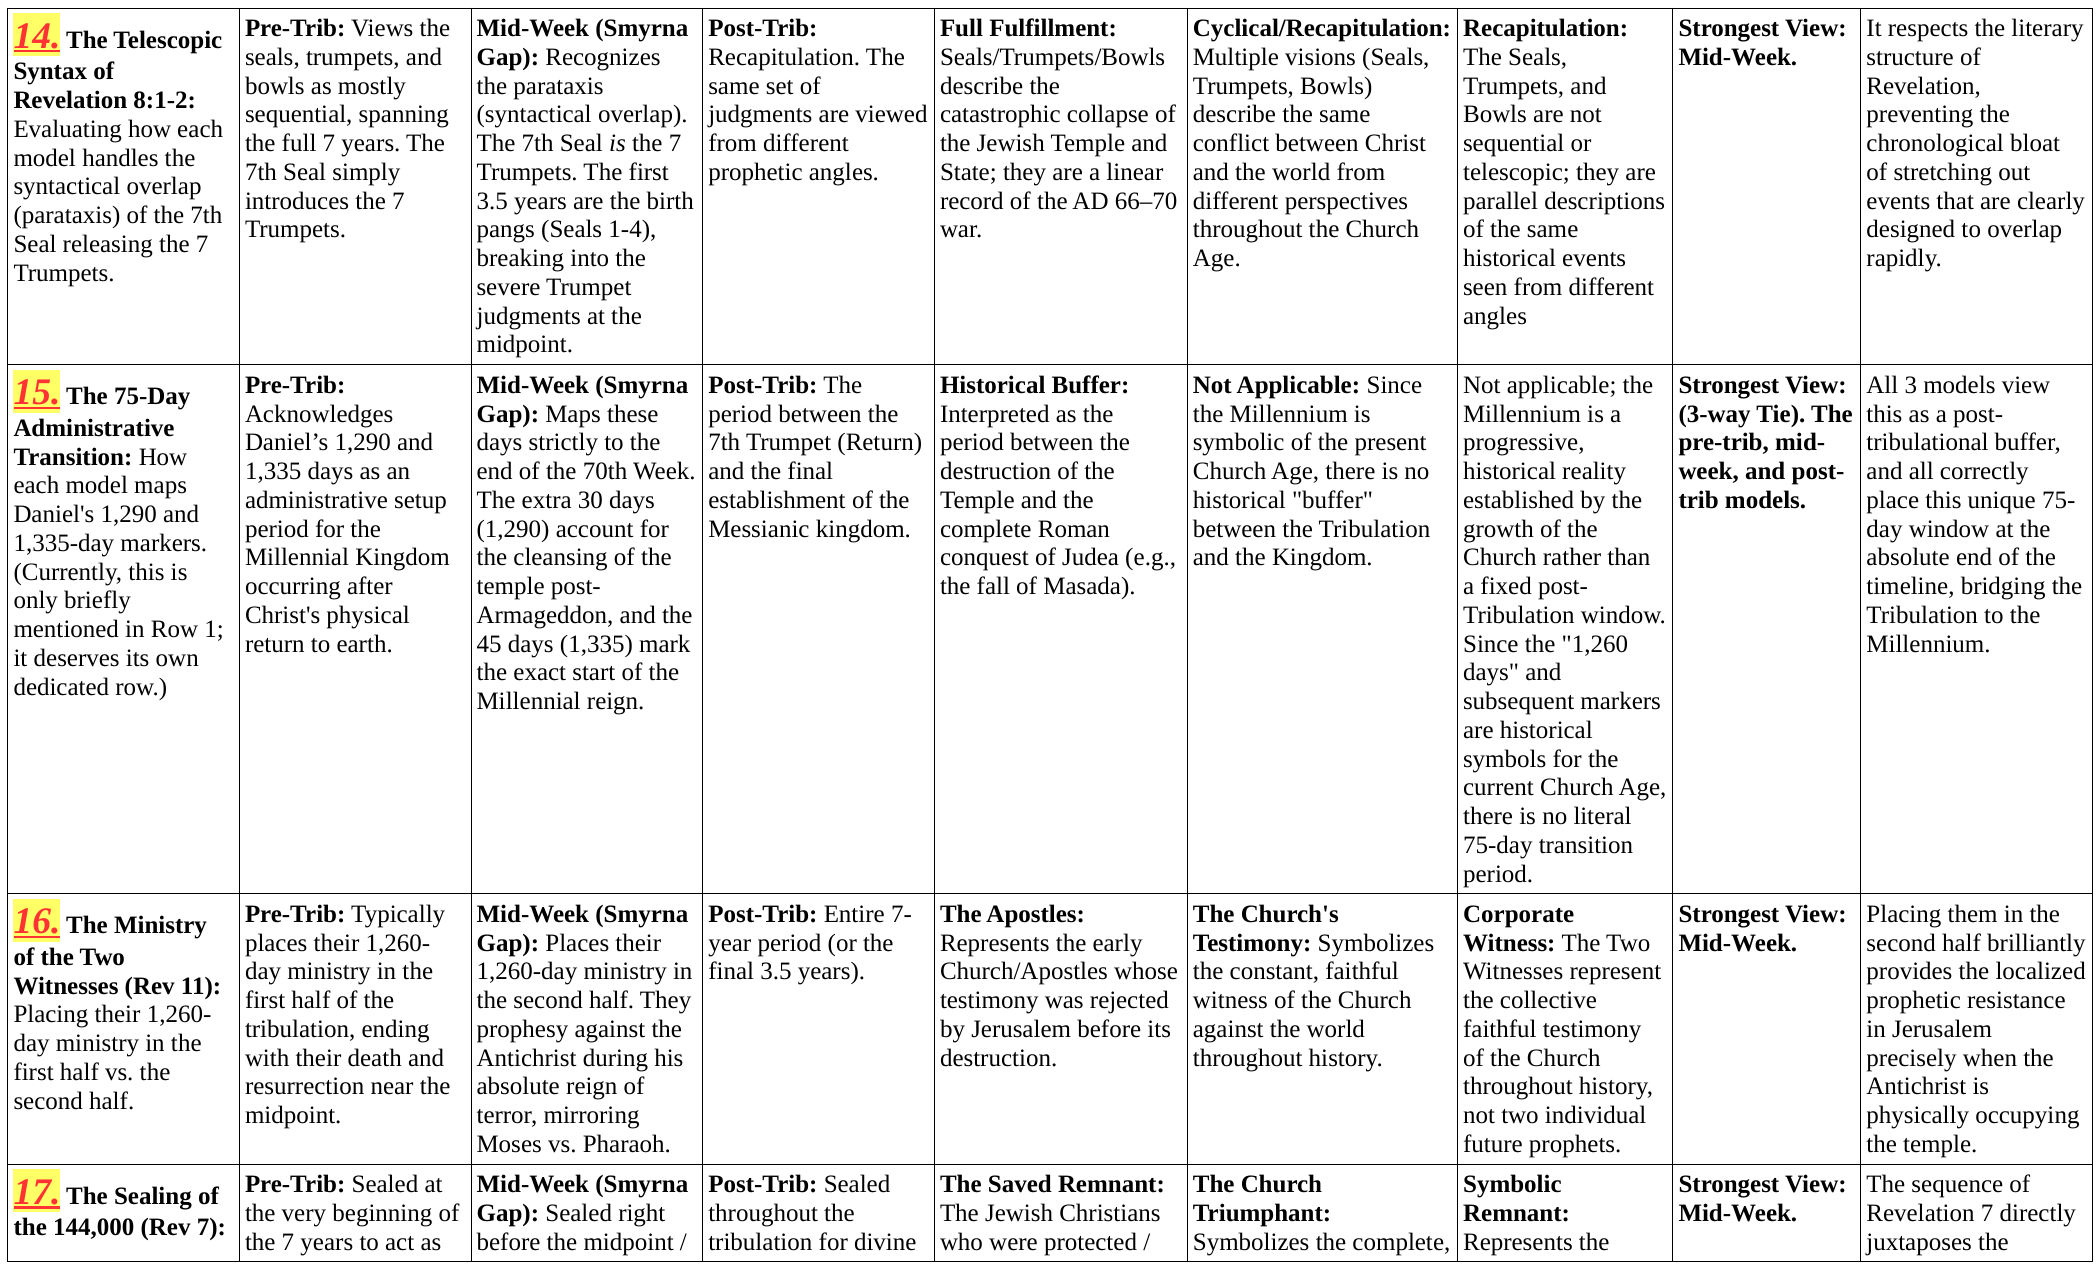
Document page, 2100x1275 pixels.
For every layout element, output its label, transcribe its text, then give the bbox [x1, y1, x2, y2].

table_cell The sequence of Revelation 7 directly juxtaposes the [1861, 1165, 2092, 1261]
table_cell Mid-Week (Smyrna Gap): Maps these days strictly to the end of the 70th Week. The extra 30 days (1,290) account for the cleansing of the temple post-Armageddon, and the 45 days (1,335) mark the exact start of the Millennial reign. [472, 365, 702, 893]
table_cell All 3 models view this as a post-tribulational buffer, and all correctly place this unique 75-day window at the absolute end of the timeline, bridging the Tribulation to the Millennium. [1861, 365, 2092, 893]
table_cell 17. The Sealing of the 144,000 (Rev 7): [8, 1165, 239, 1261]
table_cell Strongest View: Mid-Week. [1673, 9, 1860, 364]
table_cell Post-Trib: The period between the 7th Trumpet (Return) and the final establishment of the Messianic kingdom. [703, 365, 934, 893]
table_cell The Church Triumphant: Symbolizes the complete, [1188, 1165, 1457, 1261]
table_cell It respects the literary structure of Revelation, preventing the chronological bloat of stretching out events that are clearly designed to overlap rapidly. [1861, 9, 2092, 364]
table_cell 14. The Telescopic Syntax of Revelation 8:1-2: Evaluating how each model handles the syntactical overlap (parataxis) of the 7th Seal releasing the 7 Trumpets. [8, 9, 239, 364]
table_cell Corporate Witness: The Two Witnesses represent the collective faithful testimony of the Church throughout history, not two individual future prophets. [1458, 894, 1672, 1163]
table_cell Post-Trib: Sealed throughout the tribulation for divine [703, 1165, 934, 1261]
table_cell Post-Trib: Entire 7-year period (or the final 3.5 years). [703, 894, 934, 1163]
table_cell Strongest View: Mid-Week. [1673, 894, 1860, 1163]
table_cell 16. The Ministry of the Two Witnesses (Rev 11): Placing their 1,260-day ministry in the first half vs. the second half. [8, 894, 239, 1163]
table_cell The Church's Testimony: Symbolizes the constant, faithful witness of the Church against the world throughout history. [1188, 894, 1457, 1163]
table_cell Not applicable; the Millennium is a progressive, historical reality established by the growth of the Church rather than a fixed post-Tribulation window. Since the "1,260 days" and subsequent markers are historical symbols for the current Church Age, there is no literal 75-day transition period. [1458, 365, 1672, 893]
table_cell Strongest View: (3-way Tie). The pre-trib, mid-week, and post-trib models. [1673, 365, 1860, 893]
table_cell Mid-Week (Smyrna Gap): Places their 1,260-day ministry in the second half. They prophesy against the Antichrist during his absolute reign of terror, mirroring Moses vs. Pharaoh. [472, 894, 702, 1163]
table_cell Full Fulfillment: Seals/Trumpets/Bowls describe the catastrophic collapse of the Jewish Temple and State; they are a linear record of the AD 66–70 war. [935, 9, 1187, 364]
table_cell Mid-Week (Smyrna Gap): Sealed right before the midpoint / [472, 1165, 702, 1261]
table_cell Post-Trib: Recapitulation. The same set of judgments are viewed from different prophetic angles. [703, 9, 934, 364]
table_cell Pre-Trib: Views the seals, trumpets, and bowls as mostly sequential, spanning the full 7 years. The 7th Seal simply introduces the 7 Trumpets. [240, 9, 471, 364]
table_cell Placing them in the second half brilliantly provides the localized prophetic resistance in Jerusalem precisely when the Antichrist is physically occupying the temple. [1861, 894, 2092, 1163]
table_cell The Saved Remnant: The Jewish Christians who were protected / [935, 1165, 1187, 1261]
table_cell Strongest View: Mid-Week. [1673, 1165, 1860, 1261]
table_cell Pre-Trib: Sealed at the very beginning of the 7 years to act as [240, 1165, 471, 1261]
table_cell 15. The 75-Day Administrative Transition: How each model maps Daniel's 1,290 and 1,335-day markers. (Currently, this is only briefly mentioned in Row 1; it deserves its own dedicated row.) [8, 365, 239, 893]
table_cell Mid-Week (Smyrna Gap): Recognizes the parataxis (syntactical overlap). The 7th Seal is the 7 Trumpets. The first 3.5 years are the birth pangs (Seals 1-4), breaking into the severe Trumpet judgments at the midpoint. [472, 9, 702, 364]
table_cell Not Applicable: Since the Millennium is symbolic of the present Church Age, there is no historical "buffer" between the Tribulation and the Kingdom. [1188, 365, 1457, 893]
table_cell Symbolic Remnant: Represents the [1458, 1165, 1672, 1261]
table_cell The Apostles: Represents the early Church/Apostles whose testimony was rejected by Jerusalem before its destruction. [935, 894, 1187, 1163]
table_cell Cyclical/Recapitulation: Multiple visions (Seals, Trumpets, Bowls) describe the same conflict between Christ and the world from different perspectives throughout the Church Age. [1188, 9, 1457, 364]
table_cell Pre-Trib: Typically places their 1,260-day ministry in the first half of the tribulation, ending with their death and resurrection near the midpoint. [240, 894, 471, 1163]
table_cell Historical Buffer: Interpreted as the period between the destruction of the Temple and the complete Roman conquest of Judea (e.g., the fall of Masada). [935, 365, 1187, 893]
table_cell Recapitulation: The Seals, Trumpets, and Bowls are not sequential or telescopic; they are parallel descriptions of the same historical events seen from different angles [1458, 9, 1672, 364]
table_cell Pre-Trib: Acknowledges Daniel’s 1,290 and 1,335 days as an administrative setup period for the Millennial Kingdom occurring after Christ's physical return to earth. [240, 365, 471, 893]
